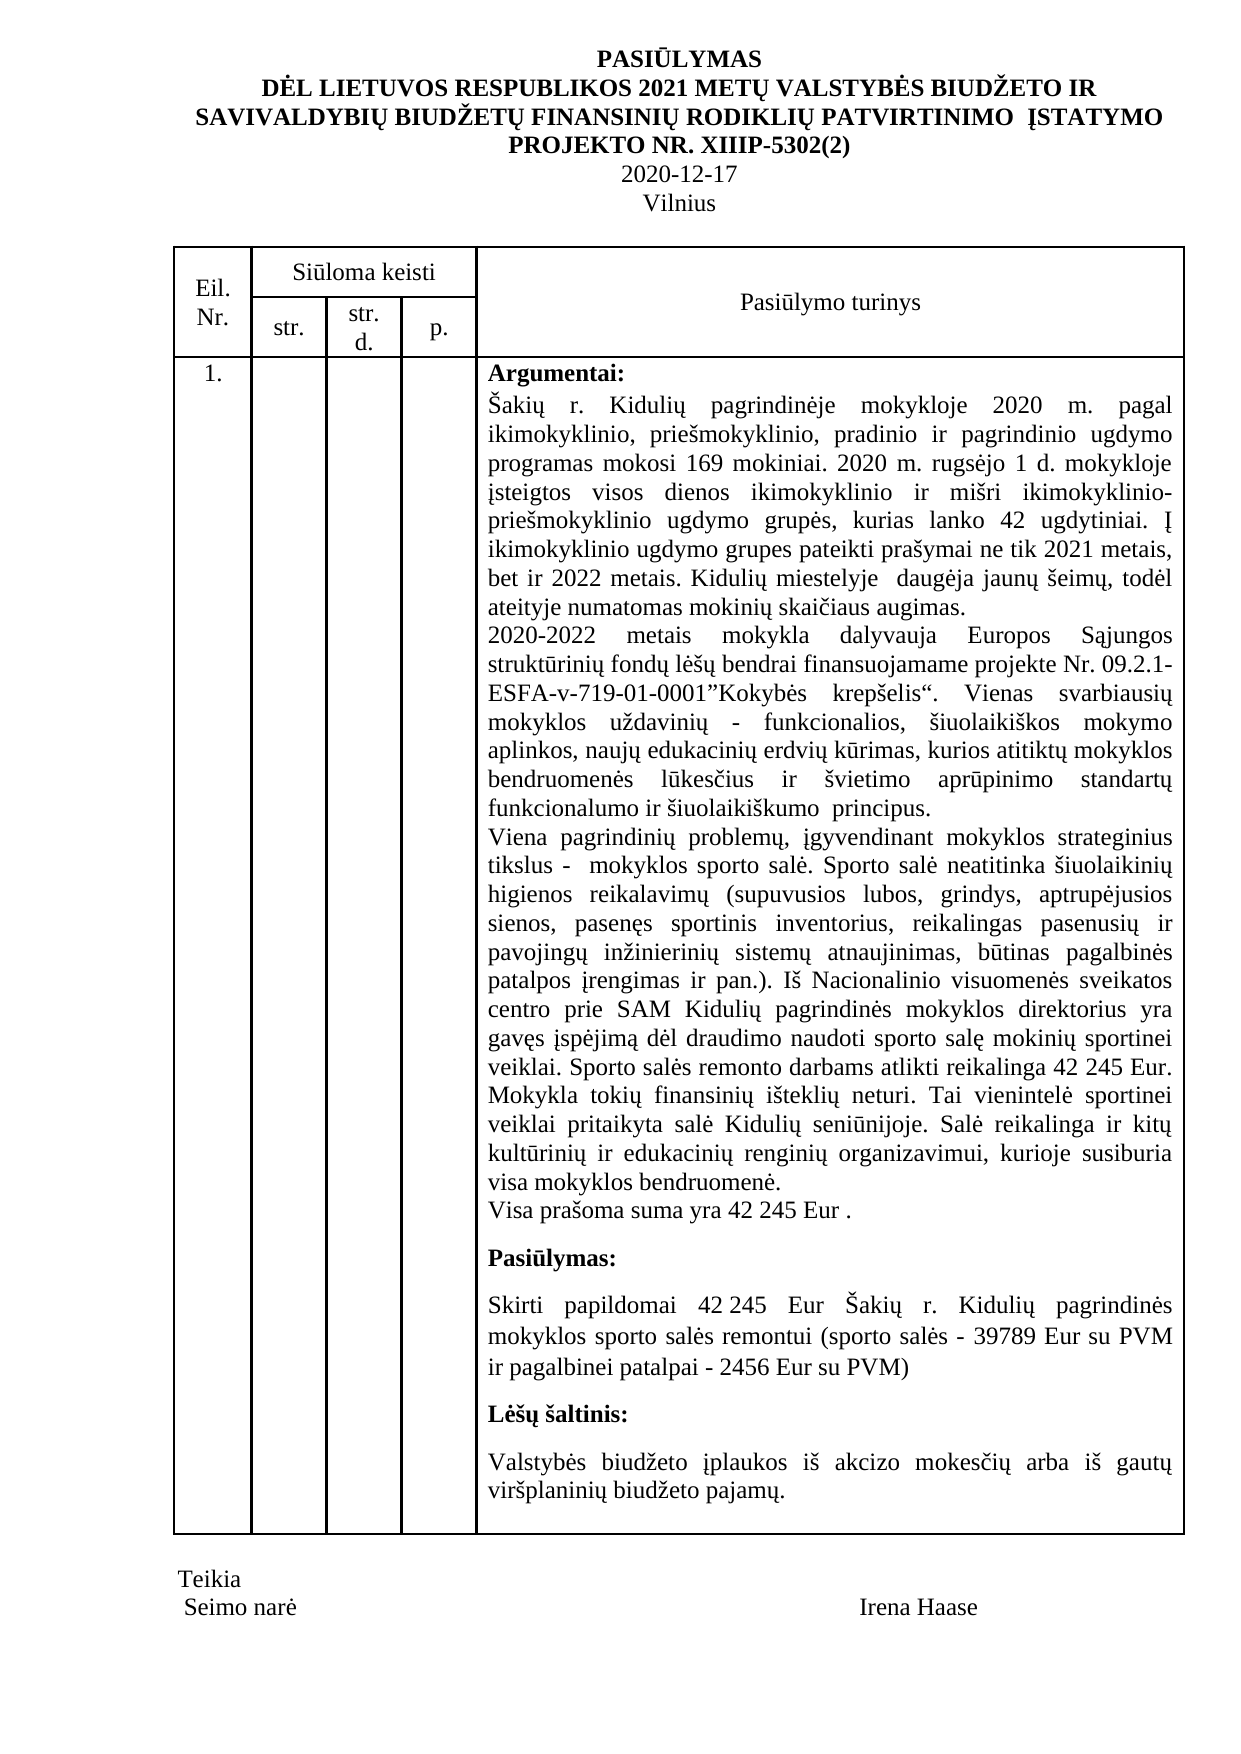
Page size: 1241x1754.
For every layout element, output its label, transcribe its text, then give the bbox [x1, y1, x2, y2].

table_cell p. [403, 298, 475, 356]
table_cell [403, 358, 475, 1533]
table_cell [253, 358, 325, 1533]
text Teikia [177, 1564, 1181, 1592]
text 2020-12-17 [177, 159, 1181, 188]
text Vilnius [177, 188, 1181, 217]
table_cell [328, 358, 400, 1533]
table_cell str. d. [328, 298, 400, 356]
text PASIŪLYMAS [177, 44, 1181, 73]
text DĖL LIETUVOS RESPUBLIKOS 2021 METŲ VALSTYBĖS BIUDŽETO IR SAVIVALDYBIŲ BIUDŽETŲ FINANSINIŲ RODIKLIŲ PATVIRTINIMO ĮSTATYMO PROJEKTO NR. XIIIP-5302(2) [177, 73, 1181, 159]
table_cell str. [253, 298, 325, 356]
table_header Eil. Nr. [175, 248, 250, 356]
table_cell Argumentai: Šakių r. Kidulių pagrindinėje mokykloje 2020 m. pagal ikimokyklinio, priešmokyklinio, pradinio ir pagrindinio ugdymo programas mokosi 169 mokiniai. 2020 m. rugsėjo 1 d. mokykloje įsteigtos visos dienos ikimokyklinio ir mišri ikimokyklinio-priešmokyklinio ugdymo grupės, kurias lanko 42 ugdytiniai. Į ikimokyklinio ugdymo grupes pateikti prašymai ne tik 2021 metais, bet ir 2022 metais. Kidulių miestelyje daugėja jaunų šeimų, todėl ateityje numatomas mokinių skaičiaus augimas. 2020-2022 metais mokykla dalyvauja Europos Sąjungos struktūrinių fondų lėšų bendrai finansuojamame projekte Nr. 09.2.1-ESFA-v-719-01-0001”Kokybės krepšelis“. Vienas svarbiausių mokyklos uždavinių - funkcionalios, šiuolaikiškos mokymo aplinkos, naujų edukacinių erdvių kūrimas, kurios atitiktų mokyklos bendruomenės lūkesčius ir švietimo aprūpinimo standartų funkcionalumo ir šiuolaikiškumo principus. Viena pagrindinių problemų, įgyvendinant mokyklos strateginius tikslus - mokyklos sporto salė. Sporto salė neatitinka šiuolaikinių higienos reikalavimų (supuvusios lubos, grindys, aptrupėjusios sienos, pasenęs sportinis inventorius, reikalingas pasenusių ir pavojingų inžinierinių sistemų atnaujinimas, būtinas pagalbinės patalpos įrengimas ir pan.). Iš Nacionalinio visuomenės sveikatos centro prie SAM Kidulių pagrindinės mokyklos direktorius yra gavęs įspėjimą dėl draudimo naudoti sporto salę mokinių sportinei veiklai. Sporto salės remonto darbams atlikti reikalinga 42 245 Eur. Mokykla tokių finansinių išteklių neturi. Tai vienintelė sportinei veiklai pritaikyta salė Kidulių seniūnijoje. Salė reikalinga ir kitų kultūrinių ir edukacinių renginių organizavimui, kurioje susiburia visa mokyklos bendruomenė. Visa prašoma suma yra 42 245 Eur . Pasiūlymas: Skirti papildomai 42 245 Eur Šakių r. Kidulių pagrindinės mokyklos sporto salės remontui (sporto salės - 39789 Eur su PVM ir pagalbinei patalpai - 2456 Eur su PVM) Lėšų šaltinis: Valstybės biudžeto įplaukos iš akcizo mokesčių arba iš gautų viršplaninių biudžeto pajamų. [478, 358, 1183, 1533]
table_cell 1. [175, 358, 250, 1533]
text Seimo narė Irena Haase [177, 1592, 1181, 1621]
table_header Siūloma keisti [253, 248, 475, 296]
table_header Pasiūlymo turinys [478, 248, 1183, 356]
